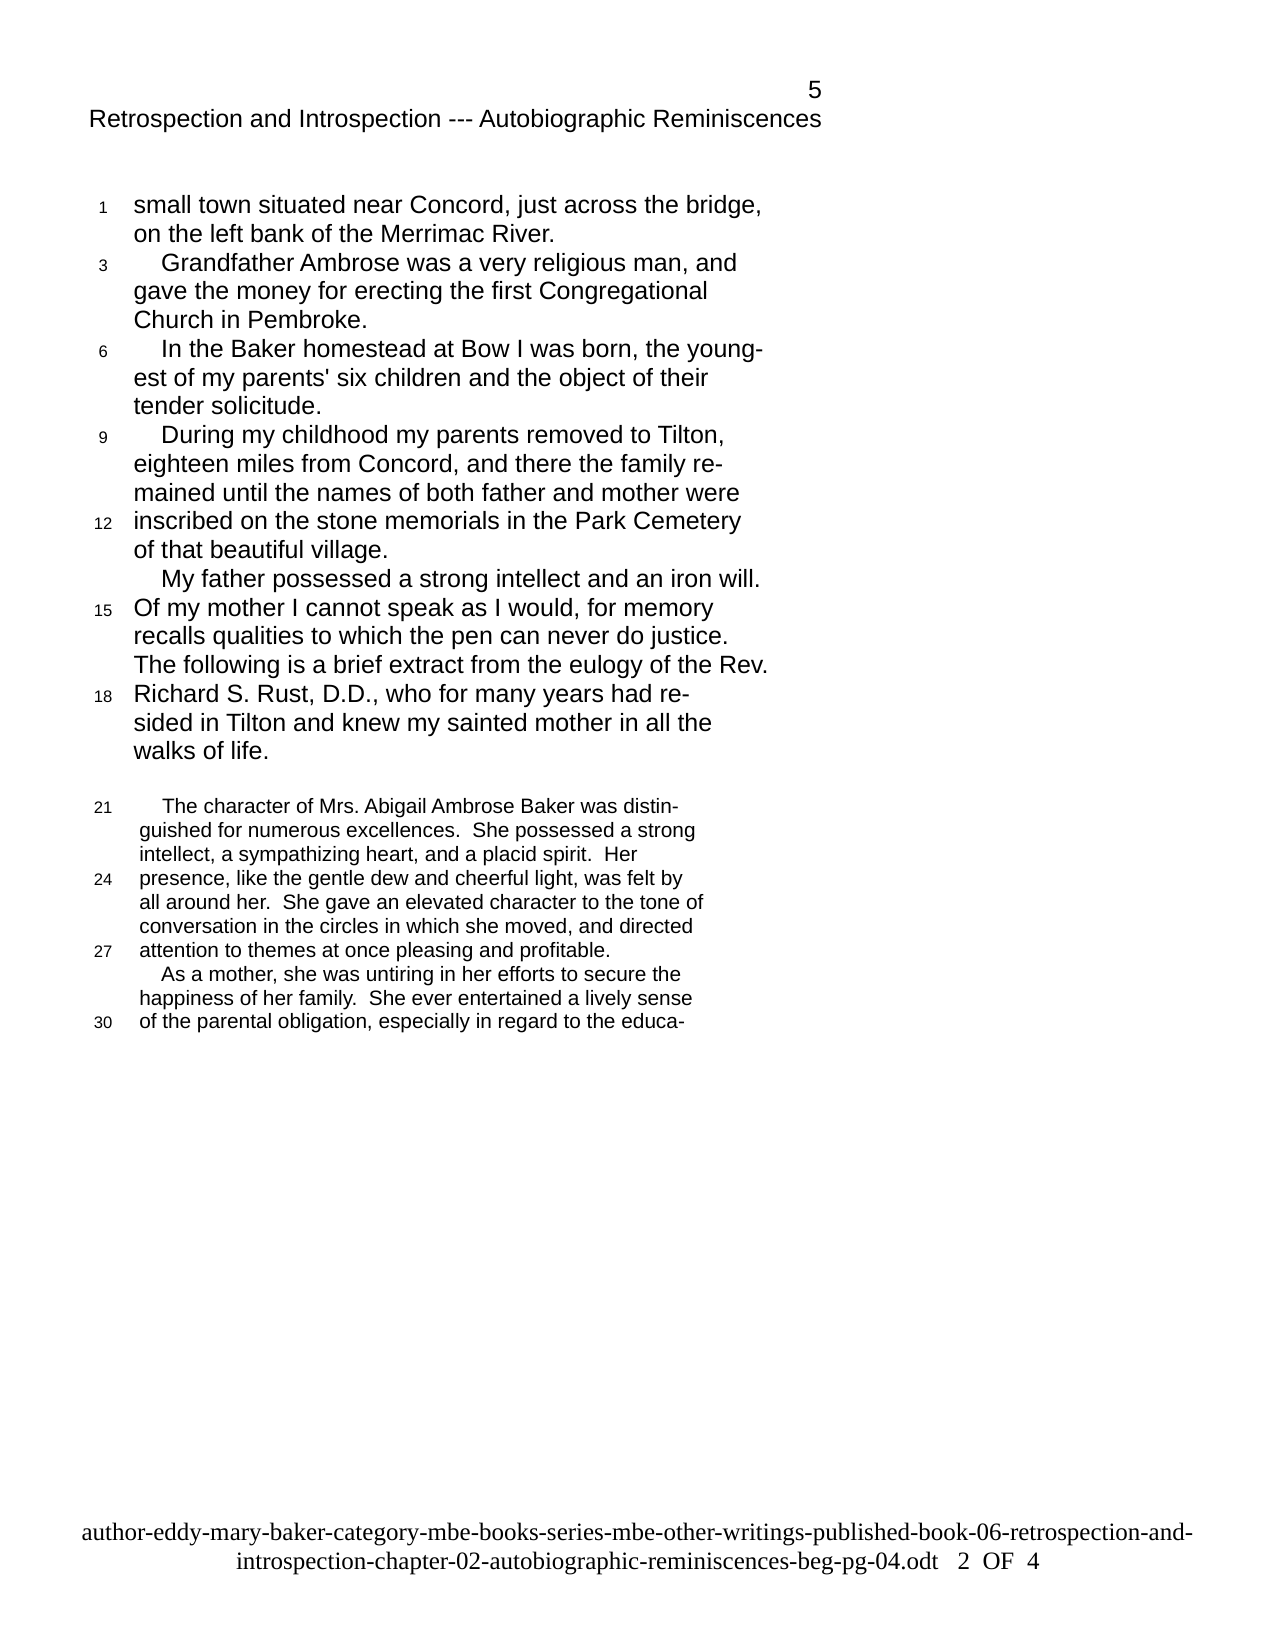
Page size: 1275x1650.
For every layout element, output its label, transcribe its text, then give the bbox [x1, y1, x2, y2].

text 3 Grandfather Ambrose was a very religious man, and [94, 247, 1200, 276]
text 15 Of my mother I cannot speak as I would, for memory [94, 592, 1200, 621]
text Retrospection and Introspection --- Autobiographic Reminiscences [75, 104, 1200, 132]
text mained until the names of both father and mother were [94, 477, 1200, 506]
text 12 inscribed on the stone memorials in the Park Cemetery [94, 506, 1200, 535]
text 6 In the Baker homestead at Bow I was born, the young- [94, 334, 1200, 362]
text tender solicitude. [94, 391, 1200, 420]
text 9 During my childhood my parents removed to Tilton, [94, 420, 1200, 449]
text on the left bank of the Merrimac River. [94, 219, 1200, 247]
text As a mother, she was untiring in her efforts to secure the [94, 961, 1200, 985]
text 21 The character of Mrs. Abigail Ambrose Baker was distin- [94, 794, 1200, 818]
text Church in Pembroke. [94, 305, 1200, 334]
text 30 of the parental obligation, especially in regard to the educa- [94, 1009, 1200, 1033]
text 1 small town situated near Concord, just across the bridge, [94, 190, 1200, 219]
text 27 attention to themes at once pleasing and profitable. [94, 937, 1200, 961]
text of that beautiful village. [94, 535, 1200, 564]
text eighteen miles from Concord, and there the family re- [94, 449, 1200, 477]
text 24 presence, like the gentle dew and cheerful light, was felt by [94, 866, 1200, 889]
text intellect, a sympathizing heart, and a placid spirit. Her [94, 842, 1200, 866]
text My father possessed a strong intellect and an iron will. [94, 564, 1200, 592]
text sided in Tilton and knew my sainted mother in all the [94, 707, 1200, 736]
text happiness of her family. She ever entertained a lively sense [94, 985, 1200, 1009]
text conversation in the circles in which she moved, and directed [94, 913, 1200, 937]
text walks of life. [94, 736, 1200, 765]
text recalls qualities to which the pen can never do justice. [94, 621, 1200, 650]
text all around her. She gave an elevated character to the tone of [94, 889, 1200, 913]
text The following is a brief extract from the eulogy of the Rev. [94, 650, 1200, 679]
text est of my parents' six children and the object of their [94, 362, 1200, 391]
text 5 [94, 75, 1200, 104]
text guished for numerous excellences. She possessed a strong [94, 818, 1200, 842]
text 18 Richard S. Rust, D.D., who for many years had re- [94, 679, 1200, 707]
text gave the money for erecting the first Congregational [94, 276, 1200, 305]
